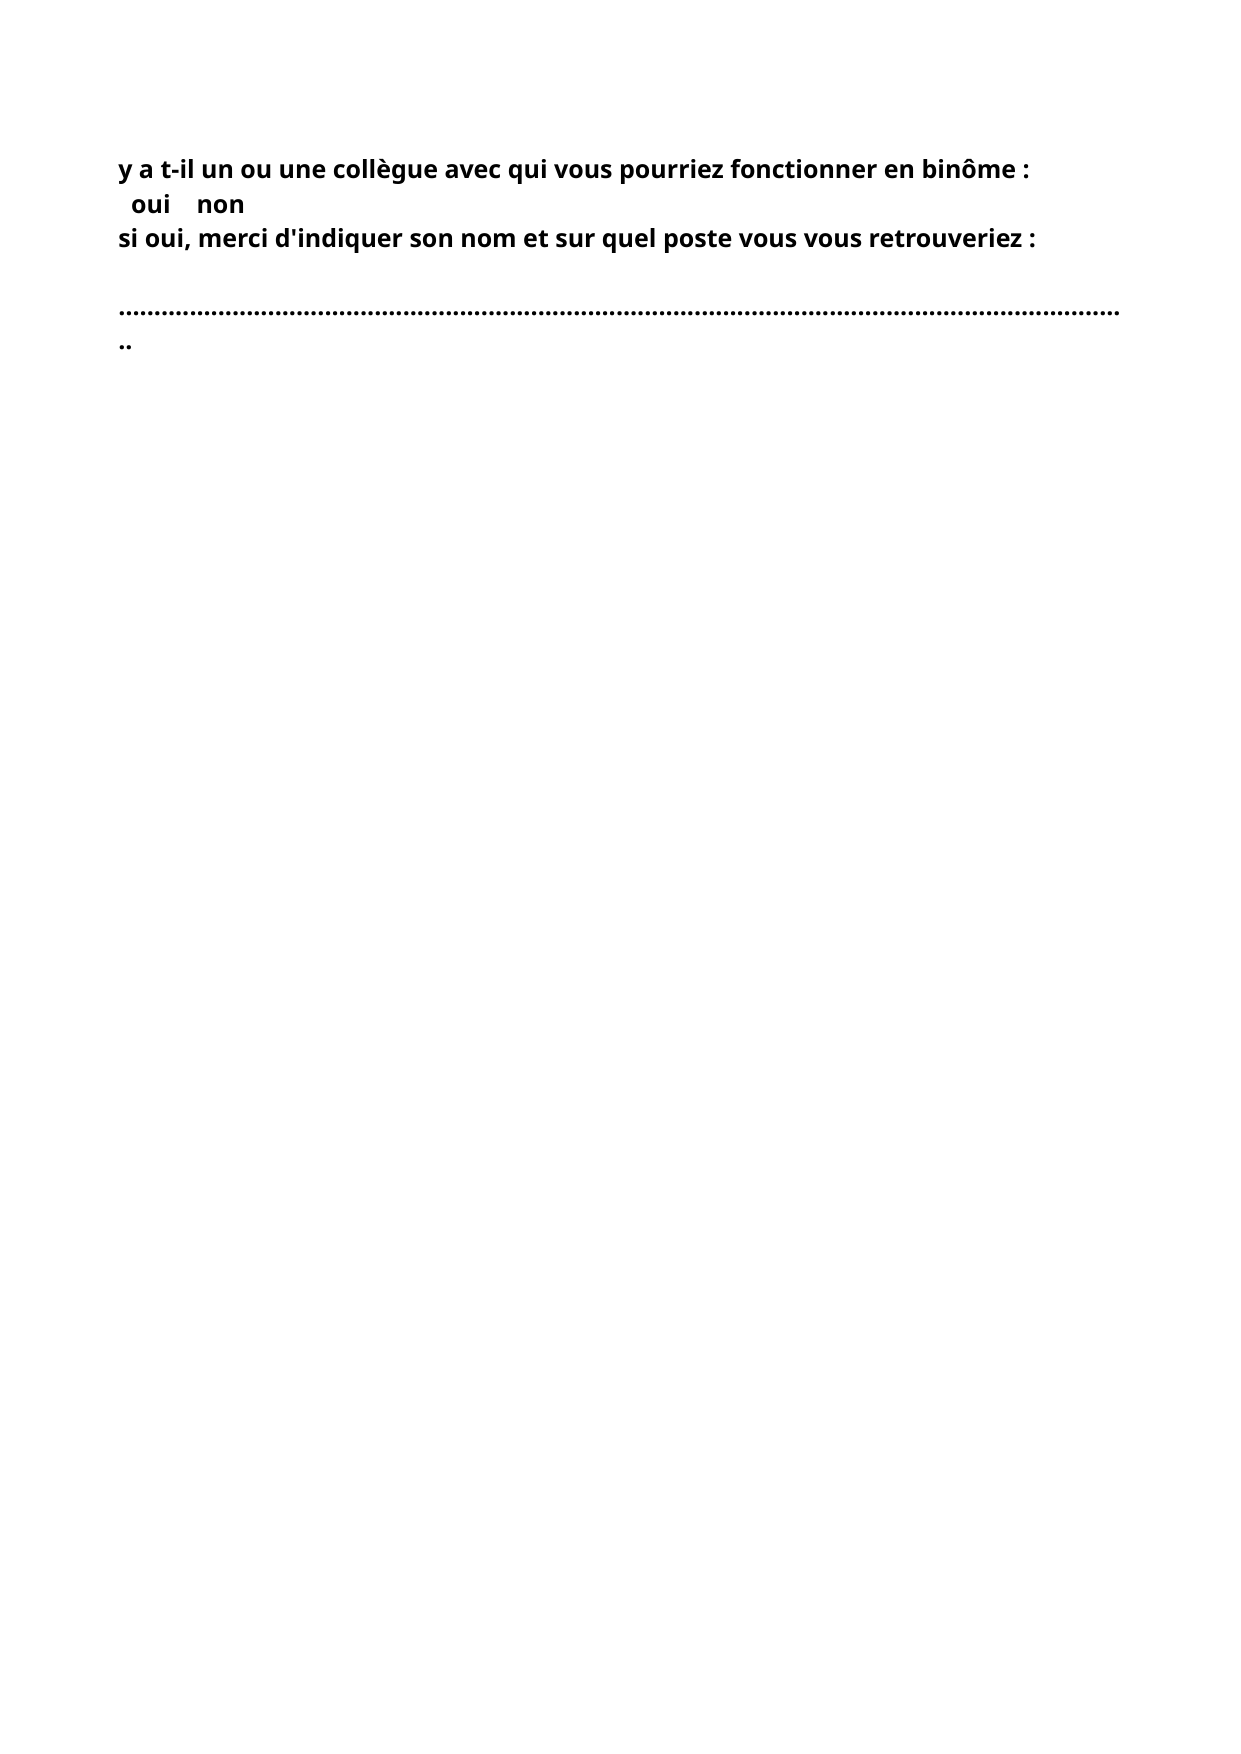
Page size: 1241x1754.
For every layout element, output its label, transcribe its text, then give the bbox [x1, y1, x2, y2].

text si oui, merci d'indiquer son nom et sur quel poste vous vous retrouveriez : [118, 220, 1122, 254]
text y a t-il un ou une collègue avec qui vous pourriez fonctionner en binôme : [118, 152, 1122, 186]
text oui non [118, 186, 1122, 220]
text …............................................................................................................................................ [118, 288, 1122, 357]
